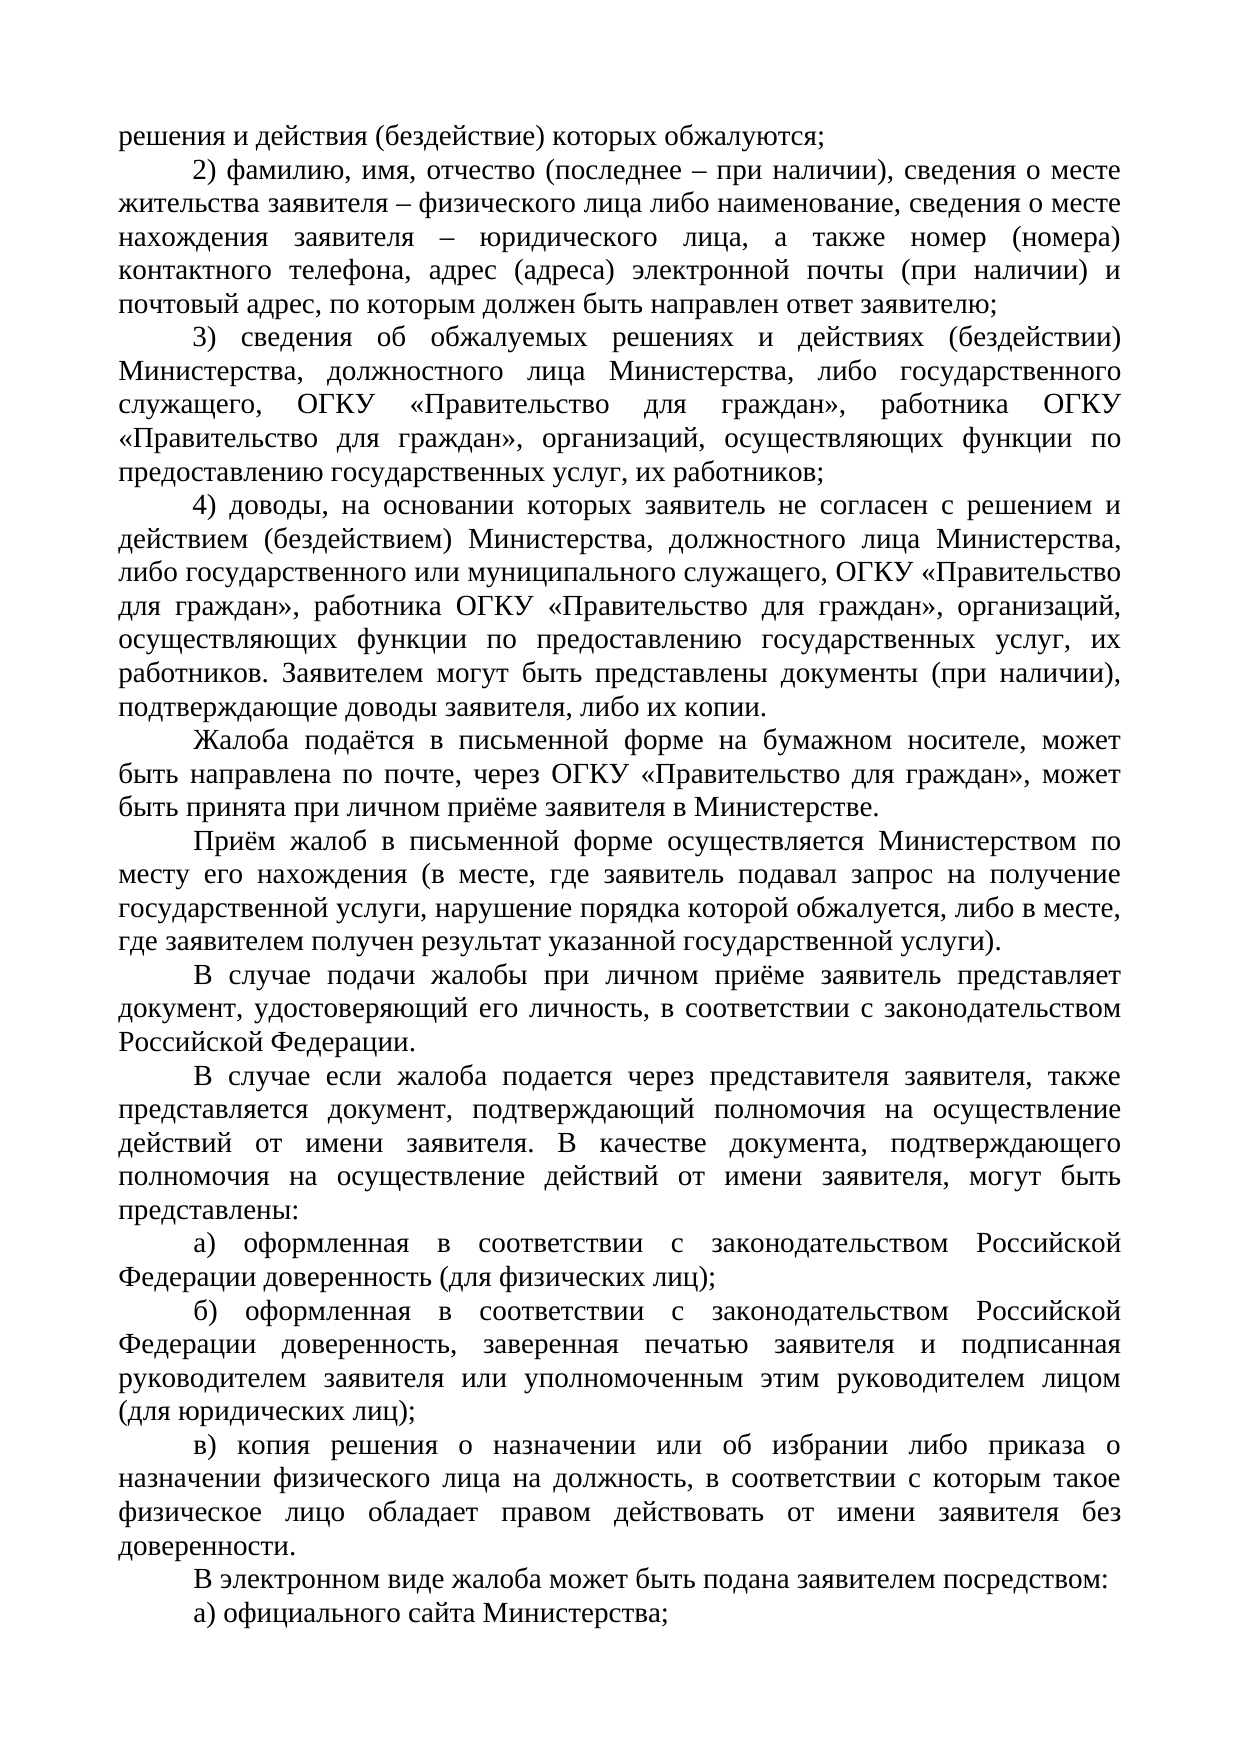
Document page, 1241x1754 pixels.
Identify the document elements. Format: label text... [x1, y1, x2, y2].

text 3) сведения об обжалуемых решениях и действиях (бездействии) Министерства, должностного лица Министерства, либо государственного служащего, ОГКУ «Правительство для граждан», работника ОГКУ «Правительство для граждан», организаций, осуществляющих функции по предоставлению государственных услуг, их работников; [118, 319, 1122, 487]
text решения и действия (бездействие) которых обжалуются; [118, 118, 1122, 152]
text а) оформленная в соответствии с законодательством Российской Федерации доверенность (для физических лиц); [118, 1226, 1122, 1293]
text В случае если жалоба подается через представителя заявителя, также представляется документ, подтверждающий полномочия на осуществление действий от имени заявителя. В качестве документа, подтверждающего полномочия на осуществление действий от имени заявителя, могут быть представлены: [118, 1058, 1122, 1225]
text б) оформленная в соответствии с законодательством Российской Федерации доверенность, заверенная печатью заявителя и подписанная руководителем заявителя или уполномоченным этим руководителем лицом (для юридических лиц); [118, 1293, 1122, 1427]
text 4) доводы, на основании которых заявитель не согласен с решением и действием (бездействием) Министерства, должностного лица Министерства, либо государственного или муниципального служащего, ОГКУ «Правительство для граждан», работника ОГКУ «Правительство для граждан», организаций, осуществляющих функции по предоставлению государственных услуг, их работников. Заявителем могут быть представлены документы (при наличии), подтверждающие доводы заявителя, либо их копии. [118, 487, 1122, 722]
text в) копия решения о назначении или об избрании либо приказа о назначении физического лица на должность, в соответствии с которым такое физическое лицо обладает правом действовать от имени заявителя без доверенности. [118, 1427, 1122, 1561]
text В случае подачи жалобы при личном приёме заявитель представляет документ, удостоверяющий его личность, в соответствии с законодательством Российской Федерации. [118, 957, 1122, 1058]
text 2) фамилию, имя, отчество (последнее – при наличии), сведения о месте жительства заявителя – физического лица либо наименование, сведения о месте нахождения заявителя – юридического лица, а также номер (номера) контактного телефона, адрес (адреса) электронной почты (при наличии) и почтовый адрес, по которым должен быть направлен ответ заявителю; [118, 152, 1122, 319]
text Приём жалоб в письменной форме осуществляется Министерством по месту его нахождения (в месте, где заявитель подавал запрос на получение государственной услуги, нарушение порядка которой обжалуется, либо в месте, где заявителем получен результат указанной государственной услуги). [118, 823, 1122, 957]
text В электронном виде жалоба может быть подана заявителем посредством: [118, 1561, 1122, 1595]
text Жалоба подаётся в письменной форме на бумажном носителе, может быть направлена по почте, через ОГКУ «Правительство для граждан», может быть принята при личном приёме заявителя в Министерстве. [118, 722, 1122, 823]
text а) официального сайта Министерства; [118, 1595, 1122, 1628]
